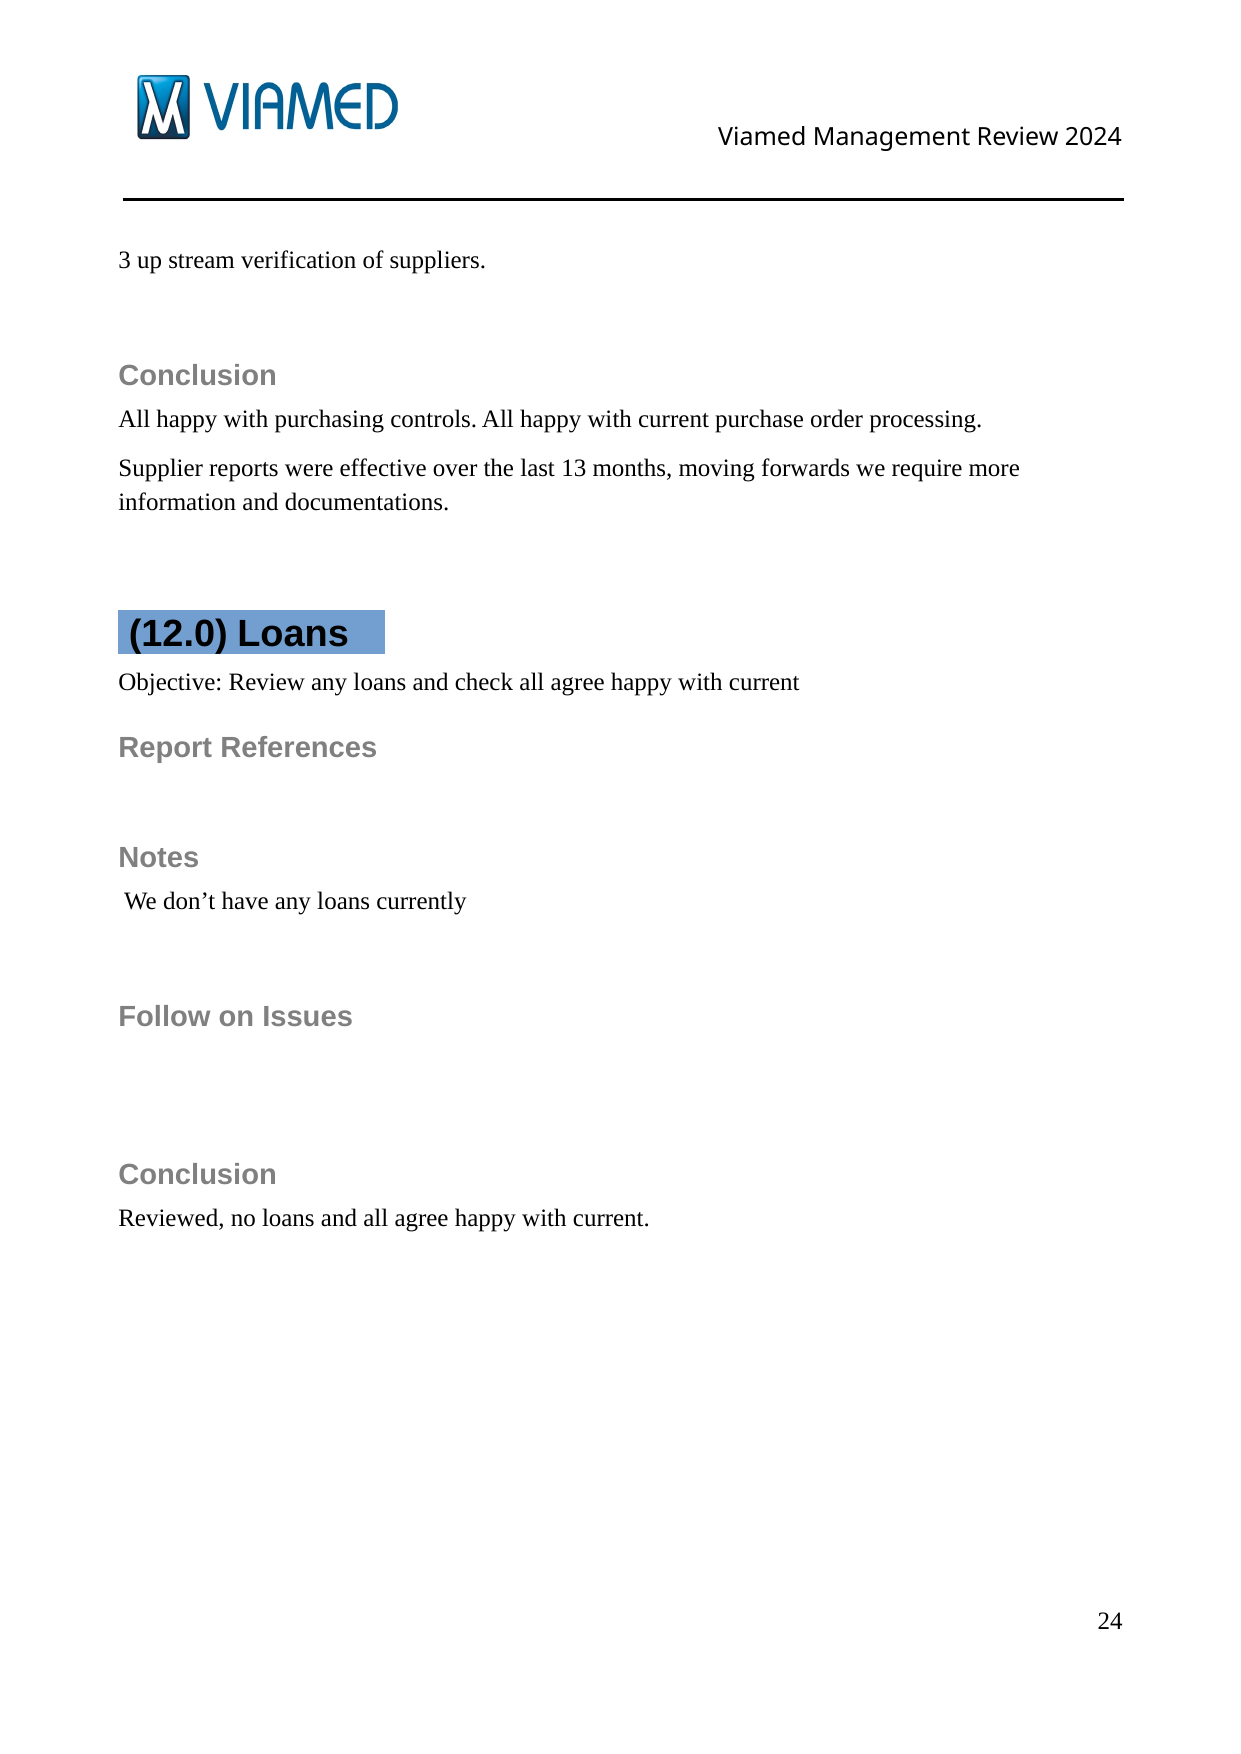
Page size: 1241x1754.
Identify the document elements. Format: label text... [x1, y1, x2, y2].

picture [133, 65, 401, 149]
subtitle Notes [118, 840, 1122, 873]
subtitle Conclusion [118, 1157, 1122, 1191]
text We don’t have any loans currently [118, 886, 1122, 915]
subtitle Conclusion [118, 358, 1122, 391]
subtitle Report References [118, 730, 1122, 764]
subtitle (12.0) Loans [385, 610, 1122, 654]
text All happy with purchasing controls. All happy with current purchase order processing. [118, 404, 1122, 432]
text Supplier reports were effective over the last 13 months, moving forwards we require more information and documentations. [118, 453, 1122, 516]
text Reviewed, no loans and all agree happy with current. [118, 1203, 1122, 1232]
text Objective: Review any loans and check all agree happy with current [118, 667, 1122, 695]
text 3 up stream verification of suppliers. [118, 245, 1122, 274]
subtitle Follow on Issues [118, 999, 1122, 1032]
